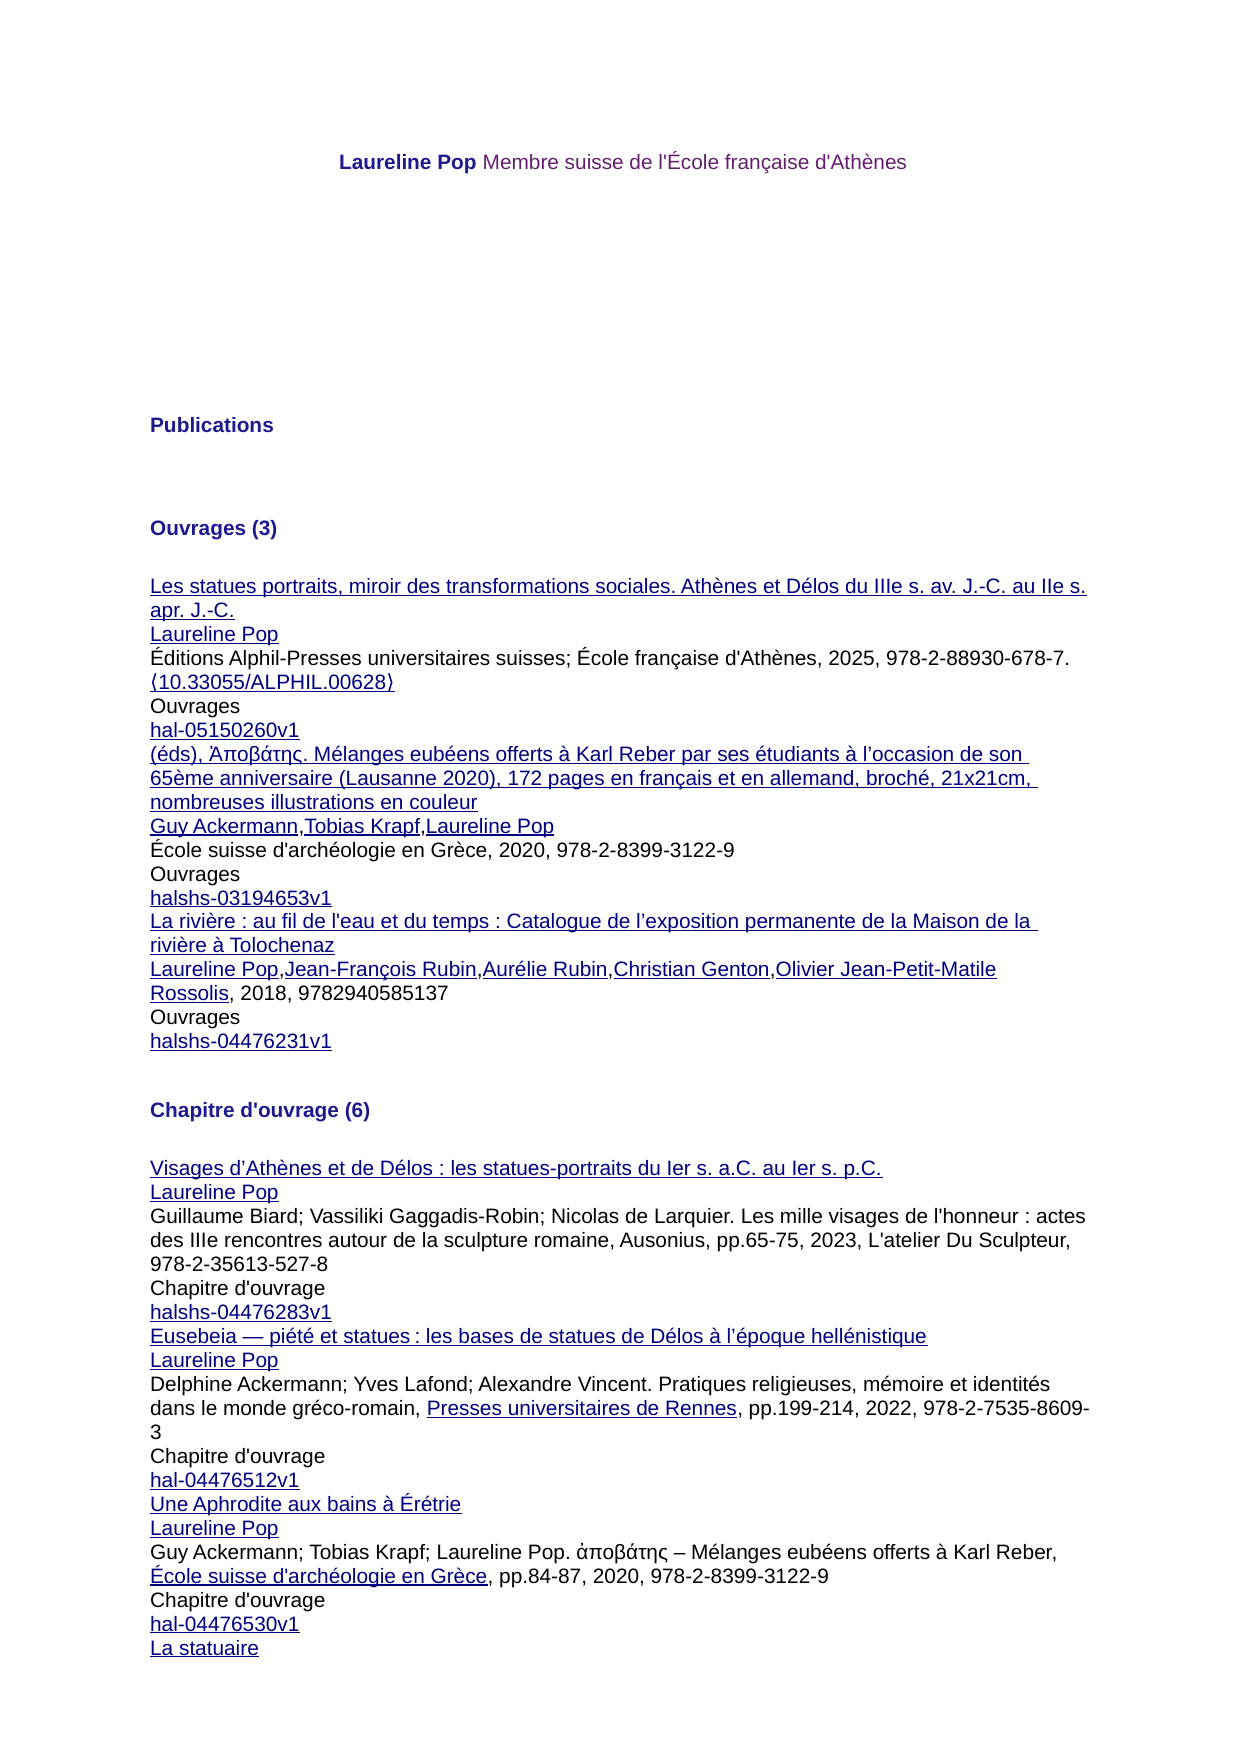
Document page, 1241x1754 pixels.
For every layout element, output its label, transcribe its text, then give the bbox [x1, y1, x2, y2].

table_cell La rivière : au fil de l'eau et du temps : Catalogue de l’exposition permanente de la Maison de la rivière à Tolochenaz Laureline Pop,Jean-François Rubin,Aurélie Rubin,Christian Genton,Olivier Jean-Petit-Matile Rossolis, 2018, 9782940585137 Ouvrages halshs-04476231v1 [150, 909, 1090, 1053]
table_cell La statuaire [150, 1635, 1090, 1659]
subtitle Ouvrages (3) [150, 516, 1090, 539]
subtitle Chapitre d'ouvrage (6) [150, 1098, 1090, 1122]
subtitle Publications [150, 412, 1090, 436]
table_cell (éds), Ἀποβάτης. Mélanges eubéens offerts à Karl Reber par ses étudiants à l’occasion de son 65ème anniversaire (Lausanne 2020), 172 pages en français et en allemand, broché, 21x21cm, nombreuses illustrations en couleur Guy Ackermann,Tobias Krapf,Laureline Pop École suisse d'archéologie en Grèce, 2020, 978-2-8399-3122-9 Ouvrages halshs-03194653v1 [150, 742, 1090, 909]
table_cell Eusebeia — piété et statues : les bases de statues de Délos à l’époque hellénistique Laureline Pop Delphine Ackermann; Yves Lafond; Alexandre Vincent. Pratiques religieuses, mémoire et identités dans le monde gréco-romain, Presses universitaires de Rennes, pp.199-214, 2022, 978-2-7535-8609-3 Chapitre d'ouvrage hal-04476512v1 [150, 1324, 1090, 1492]
table_header Les statues portraits, miroir des transformations sociales. Athènes et Délos du IIIe s. av. J.-C. au IIe s. apr. J.-C. Laureline Pop Éditions Alphil-Presses universitaires suisses; École française d'Athènes, 2025, 978-2-88930-678-7. ⟨10.33055/ALPHIL.00628⟩ Ouvrages hal-05150260v1 [150, 574, 1090, 742]
subtitle Laureline Pop Membre suisse de l'École française d'Athènes [150, 150, 1090, 174]
table_cell Une Aphrodite aux bains à Érétrie Laureline Pop Guy Ackermann; Tobias Krapf; Laureline Pop. ἀποβάτης – Mélanges eubéens offerts à Karl Reber, École suisse d'archéologie en Grèce, pp.84-87, 2020, 978-2-8399-3122-9 Chapitre d'ouvrage hal-04476530v1 [150, 1492, 1090, 1635]
table_header Visages d’Athènes et de Délos : les statues-portraits du Ier s. a.C. au Ier s. p.C. Laureline Pop Guillaume Biard; Vassiliki Gaggadis-Robin; Nicolas de Larquier. Les mille visages de l'honneur : actes des IIIe rencontres autour de la sculpture romaine, Ausonius, pp.65-75, 2023, L'atelier Du Sculpteur, 978-2-35613-527-8 Chapitre d'ouvrage halshs-04476283v1 [150, 1156, 1090, 1324]
